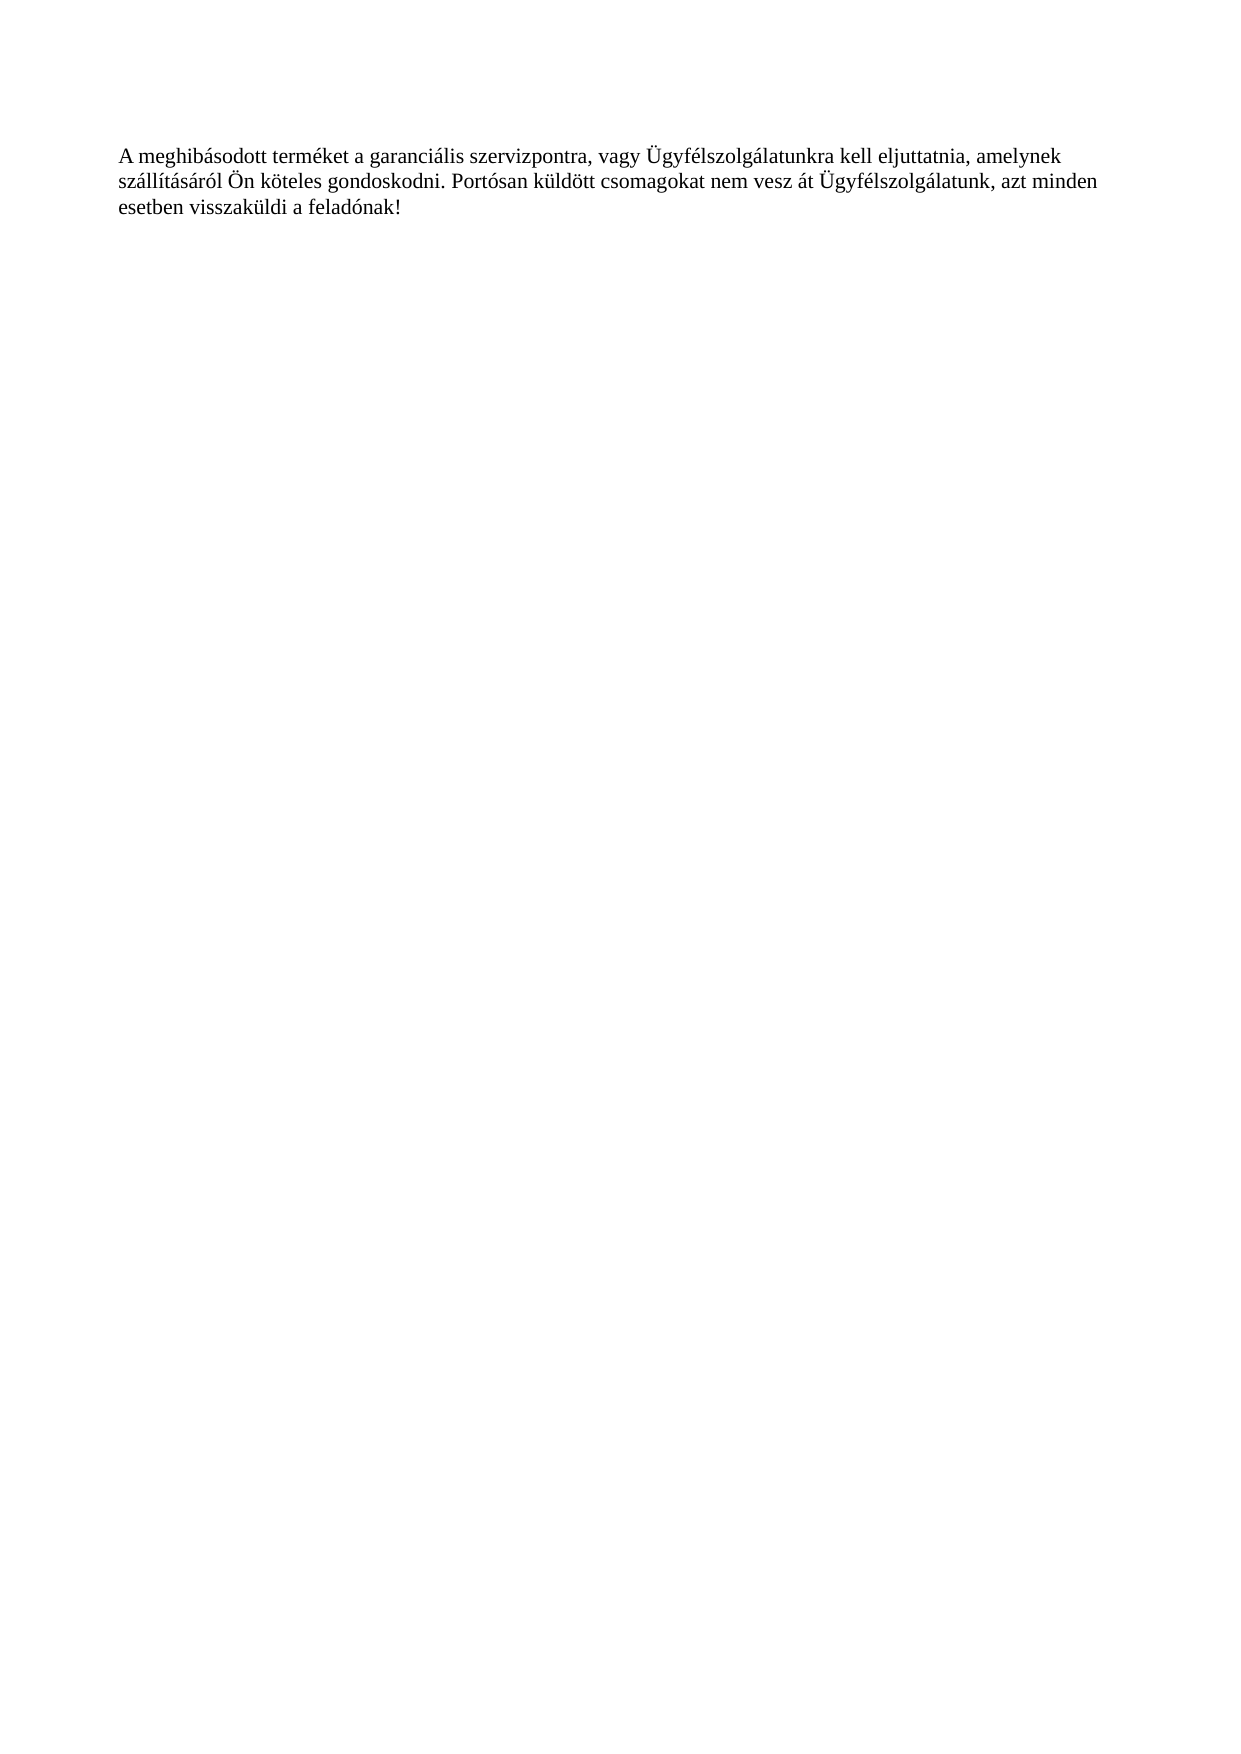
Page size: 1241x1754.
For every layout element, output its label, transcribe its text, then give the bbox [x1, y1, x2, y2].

text A meghibásodott terméket a garanciális szervizpontra, vagy Ügyfélszolgálatunkra kell eljuttatnia, amelynek szállításáról Ön köteles gondoskodni. Portósan küldött csomagokat nem vesz át Ügyfélszolgálatunk, azt minden esetben visszaküldi a feladónak! [118, 143, 1122, 219]
